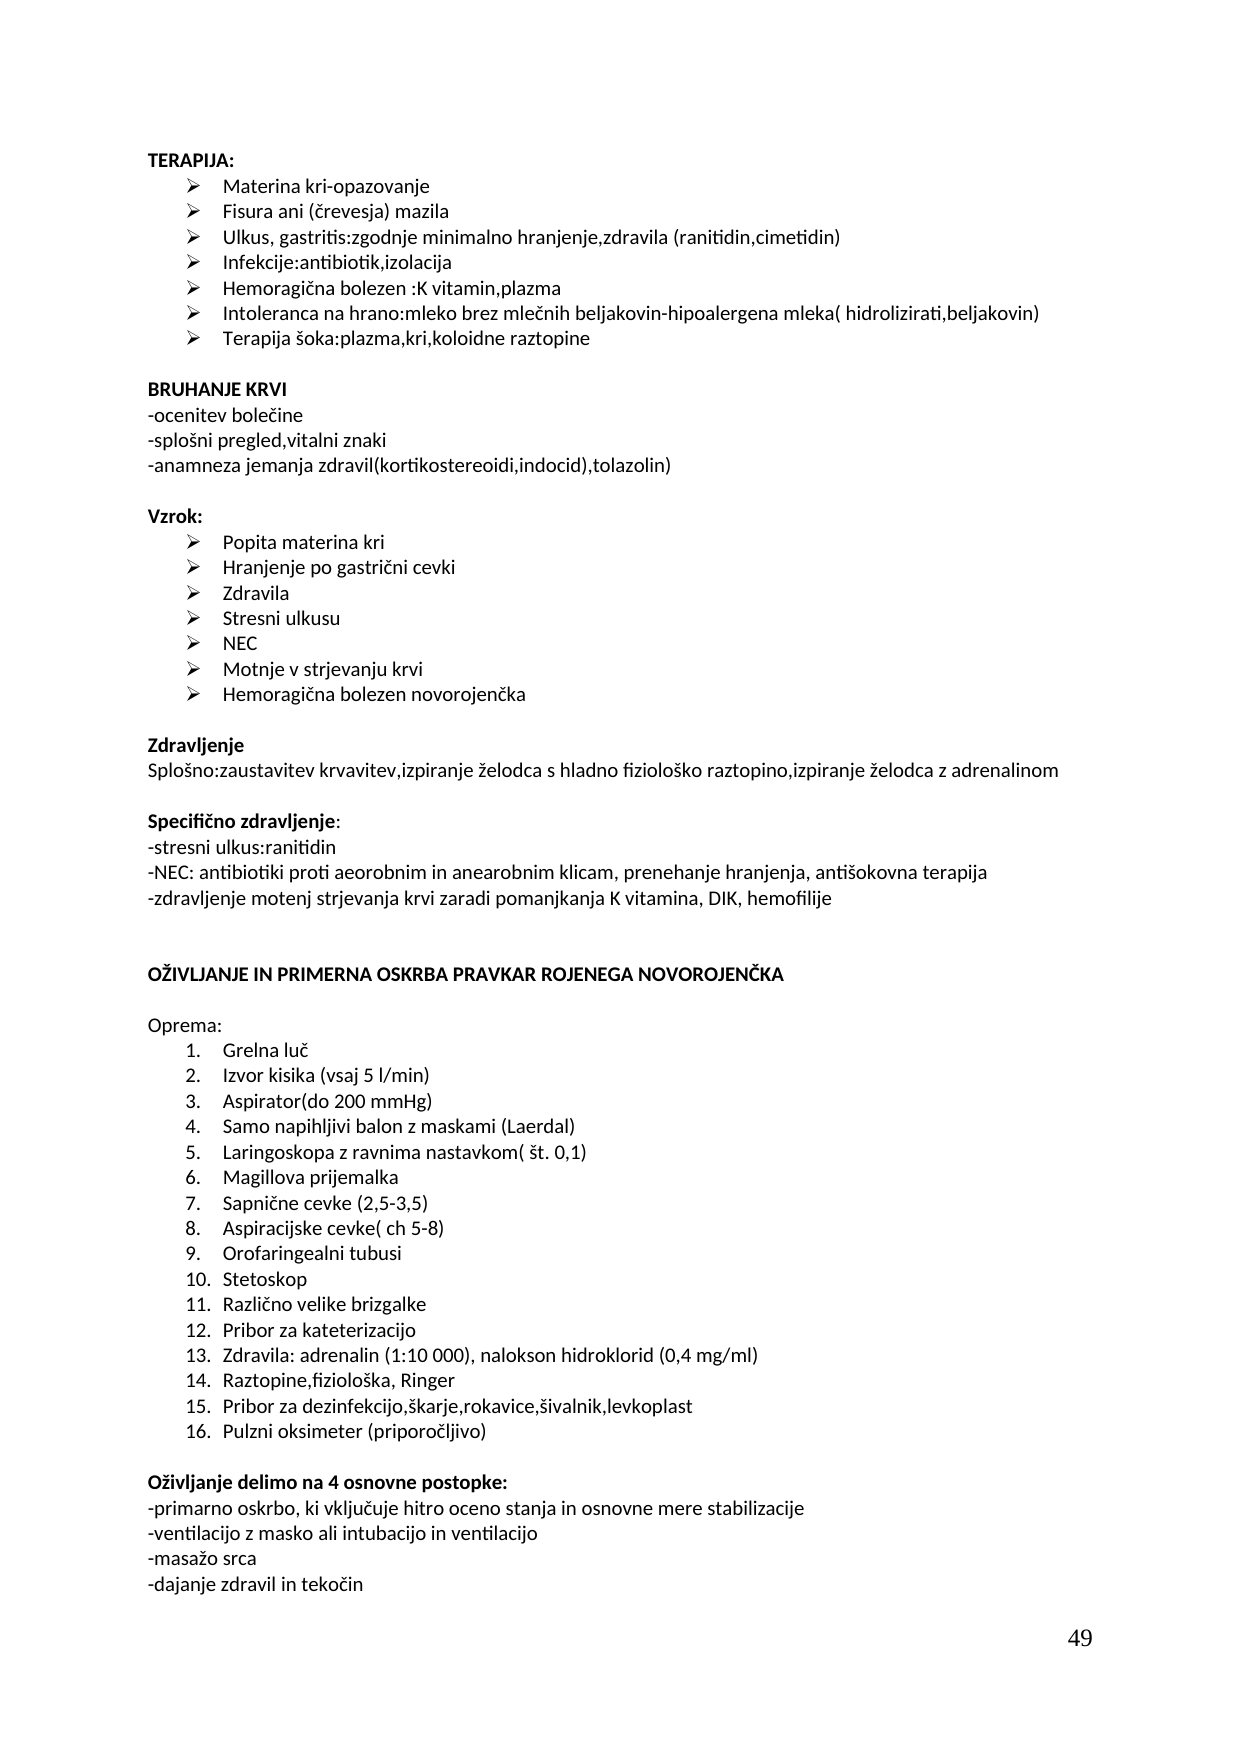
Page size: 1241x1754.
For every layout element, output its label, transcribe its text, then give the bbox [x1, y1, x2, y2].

text OŽIVLJANJE IN PRIMERNA OSKRBA PRAVKAR ROJENEGA NOVOROJENČKA [148, 961, 1092, 986]
list Hemoragična bolezen :K vitamin,plazma [185, 275, 1092, 300]
list Infekcije:antibiotik,izolacija [185, 249, 1092, 275]
list Pulzni oksimeter (priporočljivo) [185, 1418, 1092, 1444]
list Laringoskopa z ravnima nastavkom( št. 0,1) [185, 1139, 1092, 1164]
text -splošni pregled,vitalni znaki [148, 427, 1092, 453]
text -masažo srca [148, 1546, 1092, 1571]
text -stresni ulkus:ranitidin [148, 834, 1092, 859]
list Ulkus, gastritis:zgodnje minimalno hranjenje,zdravila (ranitidin,cimetidin) [185, 224, 1092, 249]
list Grelna luč [185, 1037, 1092, 1063]
text -NEC: antibiotiki proti aeorobnim in anearobnim klicam, prenehanje hranjenja, antišokovna terapija [148, 859, 1092, 885]
text TERAPIJA: [148, 148, 1092, 173]
list Samo napihljivi balon z maskami (Laerdal) [185, 1113, 1092, 1139]
text -anamneza jemanja zdravil(kortikostereoidi,indocid),tolazolin) [148, 453, 1092, 478]
list Izvor kisika (vsaj 5 l/min) [185, 1063, 1092, 1088]
text -dajanje zdravil in tekočin [148, 1571, 1092, 1596]
text Specifično zdravljenje: [148, 808, 1092, 834]
text Oživljanje delimo na 4 osnovne postopke: [148, 1469, 1092, 1495]
list Zdravila [185, 580, 1092, 605]
list NEC [185, 631, 1092, 656]
list Materina kri-opazovanje [185, 173, 1092, 198]
list Pribor za kateterizacijo [185, 1317, 1092, 1342]
text Vzrok: [148, 503, 1092, 529]
list Aspirator(do 200 mmHg) [185, 1088, 1092, 1113]
list Aspiracijske cevke( ch 5-8) [185, 1215, 1092, 1241]
list Terapija šoka:plazma,kri,koloidne raztopine [185, 326, 1092, 351]
text BRUHANJE KRVI [148, 376, 1092, 402]
list Sapnične cevke (2,5-3,5) [185, 1190, 1092, 1215]
list Raztopine,fiziološka, Ringer [185, 1368, 1092, 1393]
list Stresni ulkusu [185, 605, 1092, 631]
list Stetoskop [185, 1266, 1092, 1291]
list Intoleranca na hrano:mleko brez mlečnih beljakovin-hipoalergena mleka( hidrolizirati,beljakovin) [185, 300, 1092, 326]
text Splošno:zaustavitev krvavitev,izpiranje želodca s hladno fiziološko raztopino,izpiranje želodca z adrenalinom [148, 758, 1092, 783]
text -primarno oskrbo, ki vključuje hitro oceno stanja in osnovne mere stabilizacije [148, 1495, 1092, 1520]
text -zdravljenje motenj strjevanja krvi zaradi pomanjkanja K vitamina, DIK, hemofilije [148, 885, 1092, 910]
text -ventilacijo z masko ali intubacijo in ventilacijo [148, 1520, 1092, 1546]
text -ocenitev bolečine [148, 402, 1092, 427]
list Orofaringealni tubusi [185, 1241, 1092, 1266]
list Pribor za dezinfekcijo,škarje,rokavice,šivalnik,levkoplast [185, 1393, 1092, 1418]
list Magillova prijemalka [185, 1164, 1092, 1190]
text Zdravljenje [148, 732, 1092, 758]
list Različno velike brizgalke [185, 1291, 1092, 1317]
list Fisura ani (črevesja) mazila [185, 198, 1092, 224]
text Oprema: [148, 1012, 1092, 1037]
list Motnje v strjevanju krvi [185, 656, 1092, 681]
list Hemoragična bolezen novorojenčka [185, 681, 1092, 707]
list Hranjenje po gastrični cevki [185, 554, 1092, 580]
list Popita materina kri [185, 529, 1092, 554]
list Zdravila: adrenalin (1:10 000), nalokson hidroklorid (0,4 mg/ml) [185, 1342, 1092, 1368]
